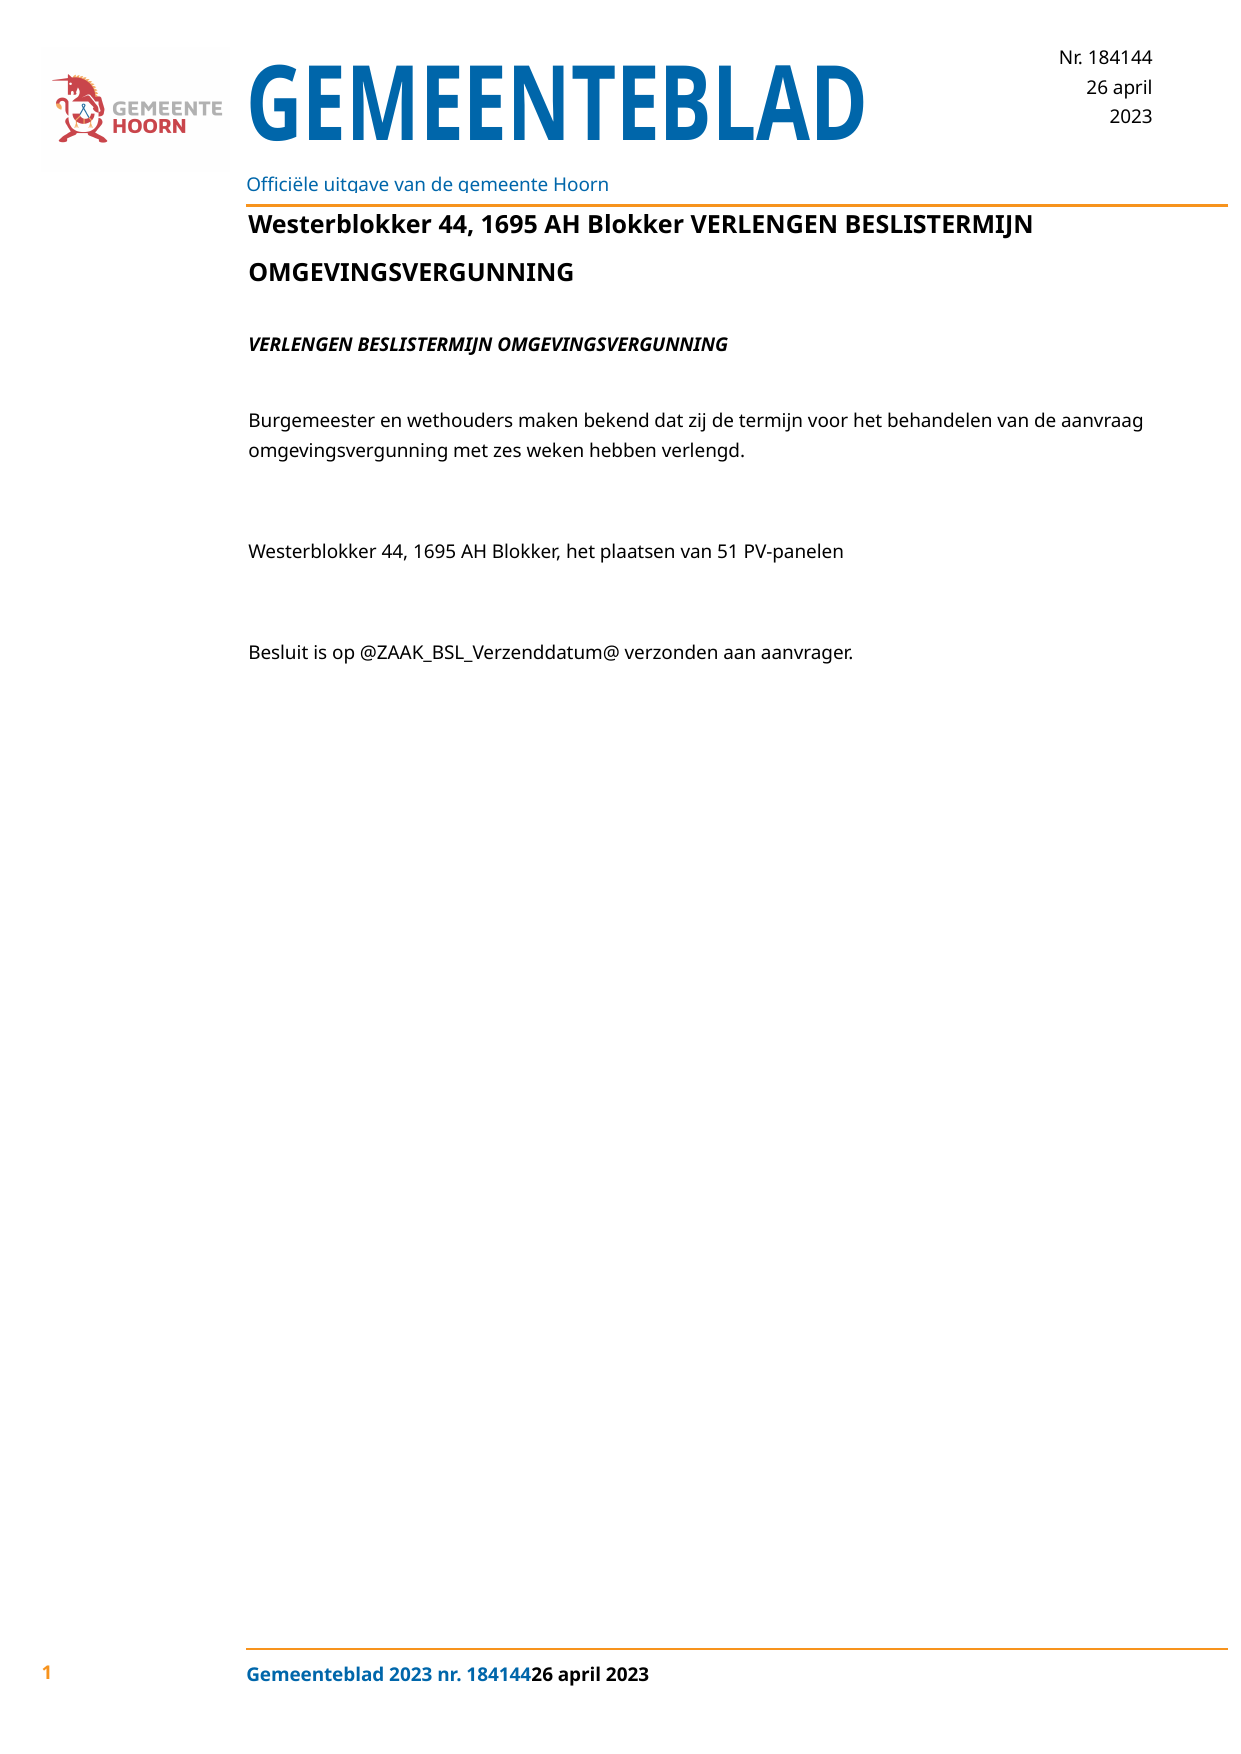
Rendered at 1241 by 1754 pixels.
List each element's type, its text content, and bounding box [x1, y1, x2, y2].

text Westerblokker 44, 1695 AH Blokker VERLENGEN BESLISTERMIJN OMGEVINGSVERGUNNING [248, 207, 1152, 288]
text Westerblokker 44, 1695 AH Blokker, het plaatsen van 51 PV-panelen [248, 538, 1152, 564]
picture [41, 47, 231, 172]
text Besluit is op @ZAAK_BSL_Verzenddatum@ verzonden aan aanvrager. [248, 639, 1152, 664]
text Burgemeester en wethouders maken bekend dat zij de termijn voor het behandelen van de aanvraag omgevingsvergunning met zes weken hebben verlengd. [248, 408, 1152, 463]
text VERLENGEN BESLISTERMIJN OMGEVINGSVERGUNNING [248, 331, 1152, 357]
